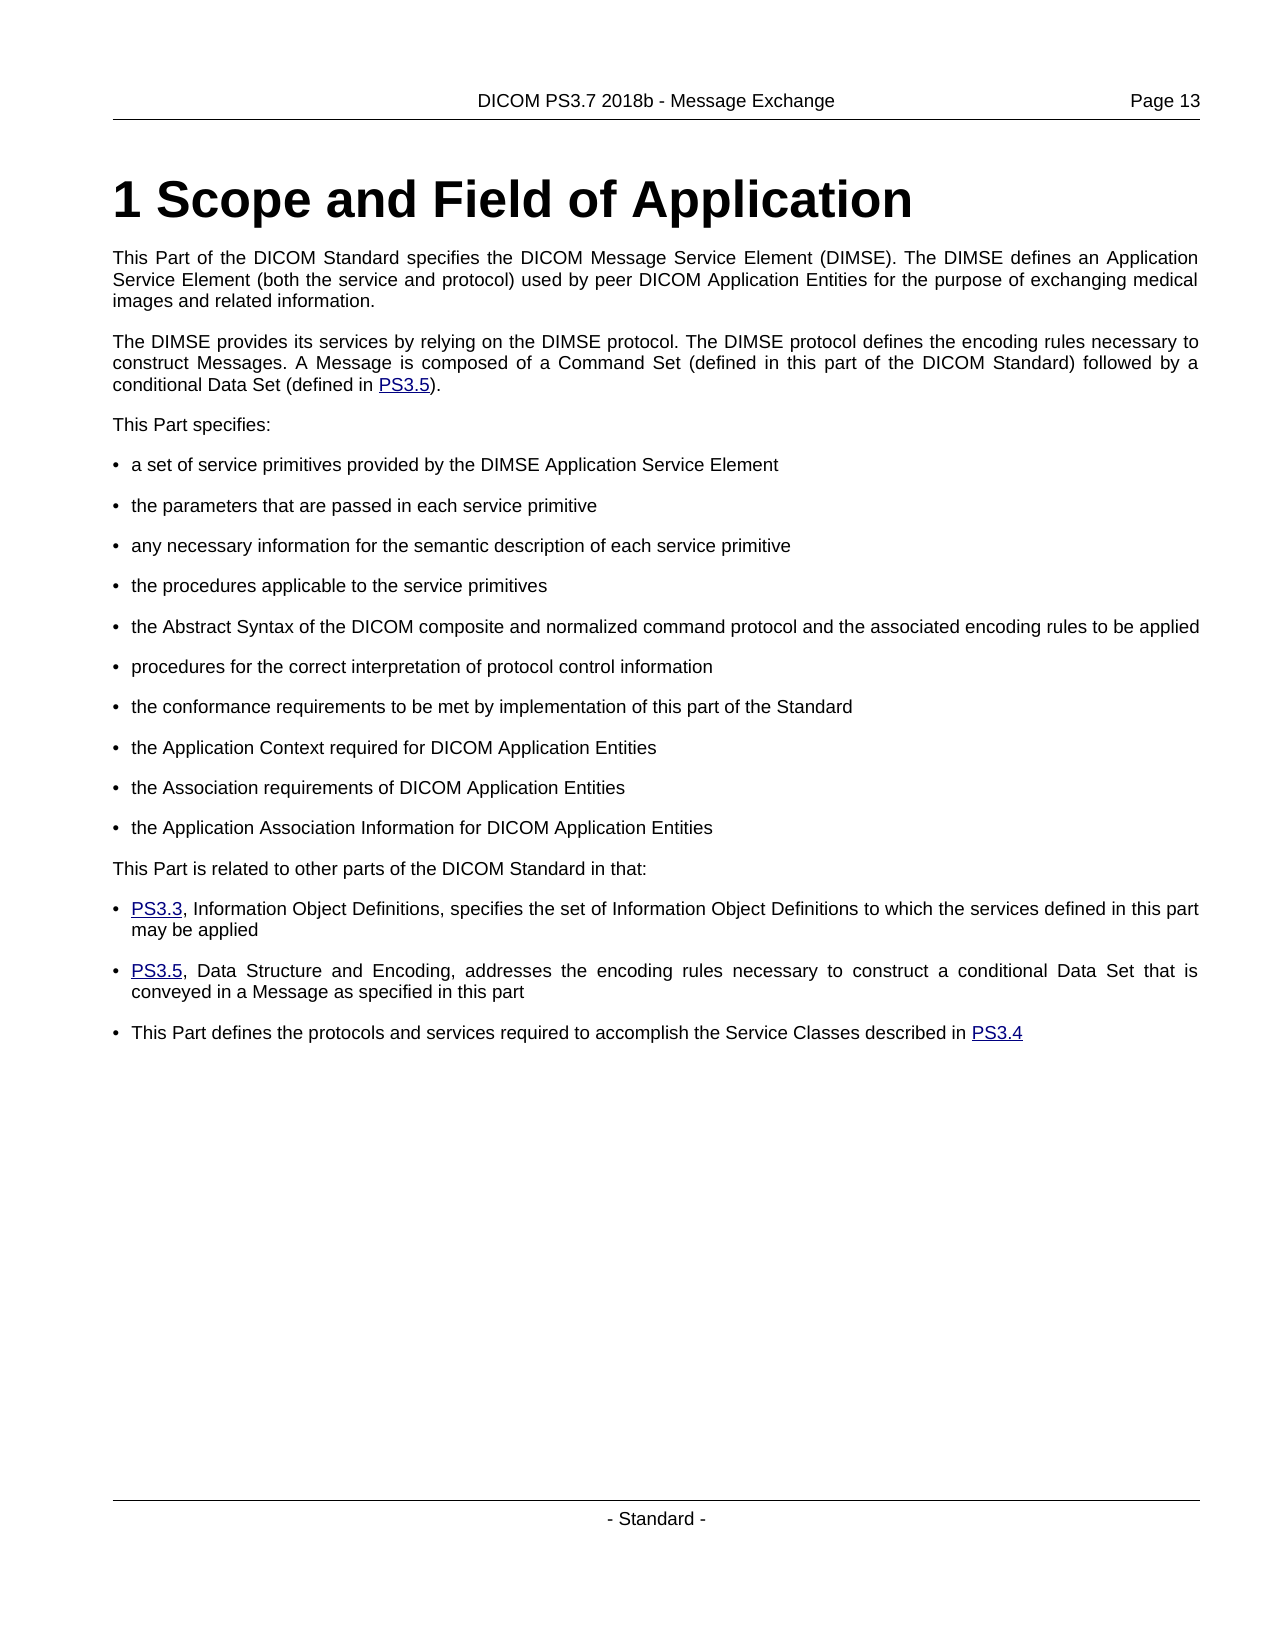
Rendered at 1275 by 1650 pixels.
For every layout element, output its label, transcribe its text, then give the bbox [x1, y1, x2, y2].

list the Application Context required for DICOM Application Entities [112, 736, 1200, 758]
list the conformance requirements to be met by implementation of this part of the Standard [112, 696, 1200, 718]
list PS3.3, Information Object Definitions, specifies the set of Information Object Definitions to which the services defined in this part may be applied [112, 898, 1200, 941]
text 1 Scope and Field of Application [112, 169, 1200, 228]
list the procedures applicable to the service primitives [112, 575, 1200, 597]
list any necessary information for the semantic description of each service primitive [112, 535, 1200, 556]
list the parameters that are passed in each service primitive [112, 494, 1200, 516]
text The DIMSE provides its services by relying on the DIMSE protocol. The DIMSE protocol defines the encoding rules necessary to construct Messages. A Message is composed of a Command Set (defined in this part of the DICOM Standard) followed by a conditional Data Set (defined in PS3.5). [112, 331, 1200, 395]
list procedures for the correct interpretation of protocol control information [112, 656, 1200, 677]
list the Association requirements of DICOM Application Entities [112, 777, 1200, 798]
list a set of service primitives provided by the DIMSE Application Service Element [112, 454, 1200, 476]
list PS3.5, Data Structure and Encoding, addresses the encoding rules necessary to construct a conditional Data Set that is conveyed in a Message as specified in this part [112, 959, 1200, 1003]
list the Abstract Syntax of the DICOM composite and normalized command protocol and the associated encoding rules to be applied [112, 616, 1200, 637]
text This Part specifies: [112, 414, 1200, 436]
list the Application Association Information for DICOM Application Entities [112, 817, 1200, 839]
text This Part of the DICOM Standard specifies the DICOM Message Service Element (DIMSE). The DIMSE defines an Application Service Element (both the service and protocol) used by peer DICOM Application Entities for the purpose of exchanging medical images and related information. [112, 247, 1200, 312]
text This Part is related to other parts of the DICOM Standard in that: [112, 857, 1200, 879]
list This Part defines the protocols and services required to accomplish the Service Classes described in PS3.4 [112, 1021, 1200, 1043]
